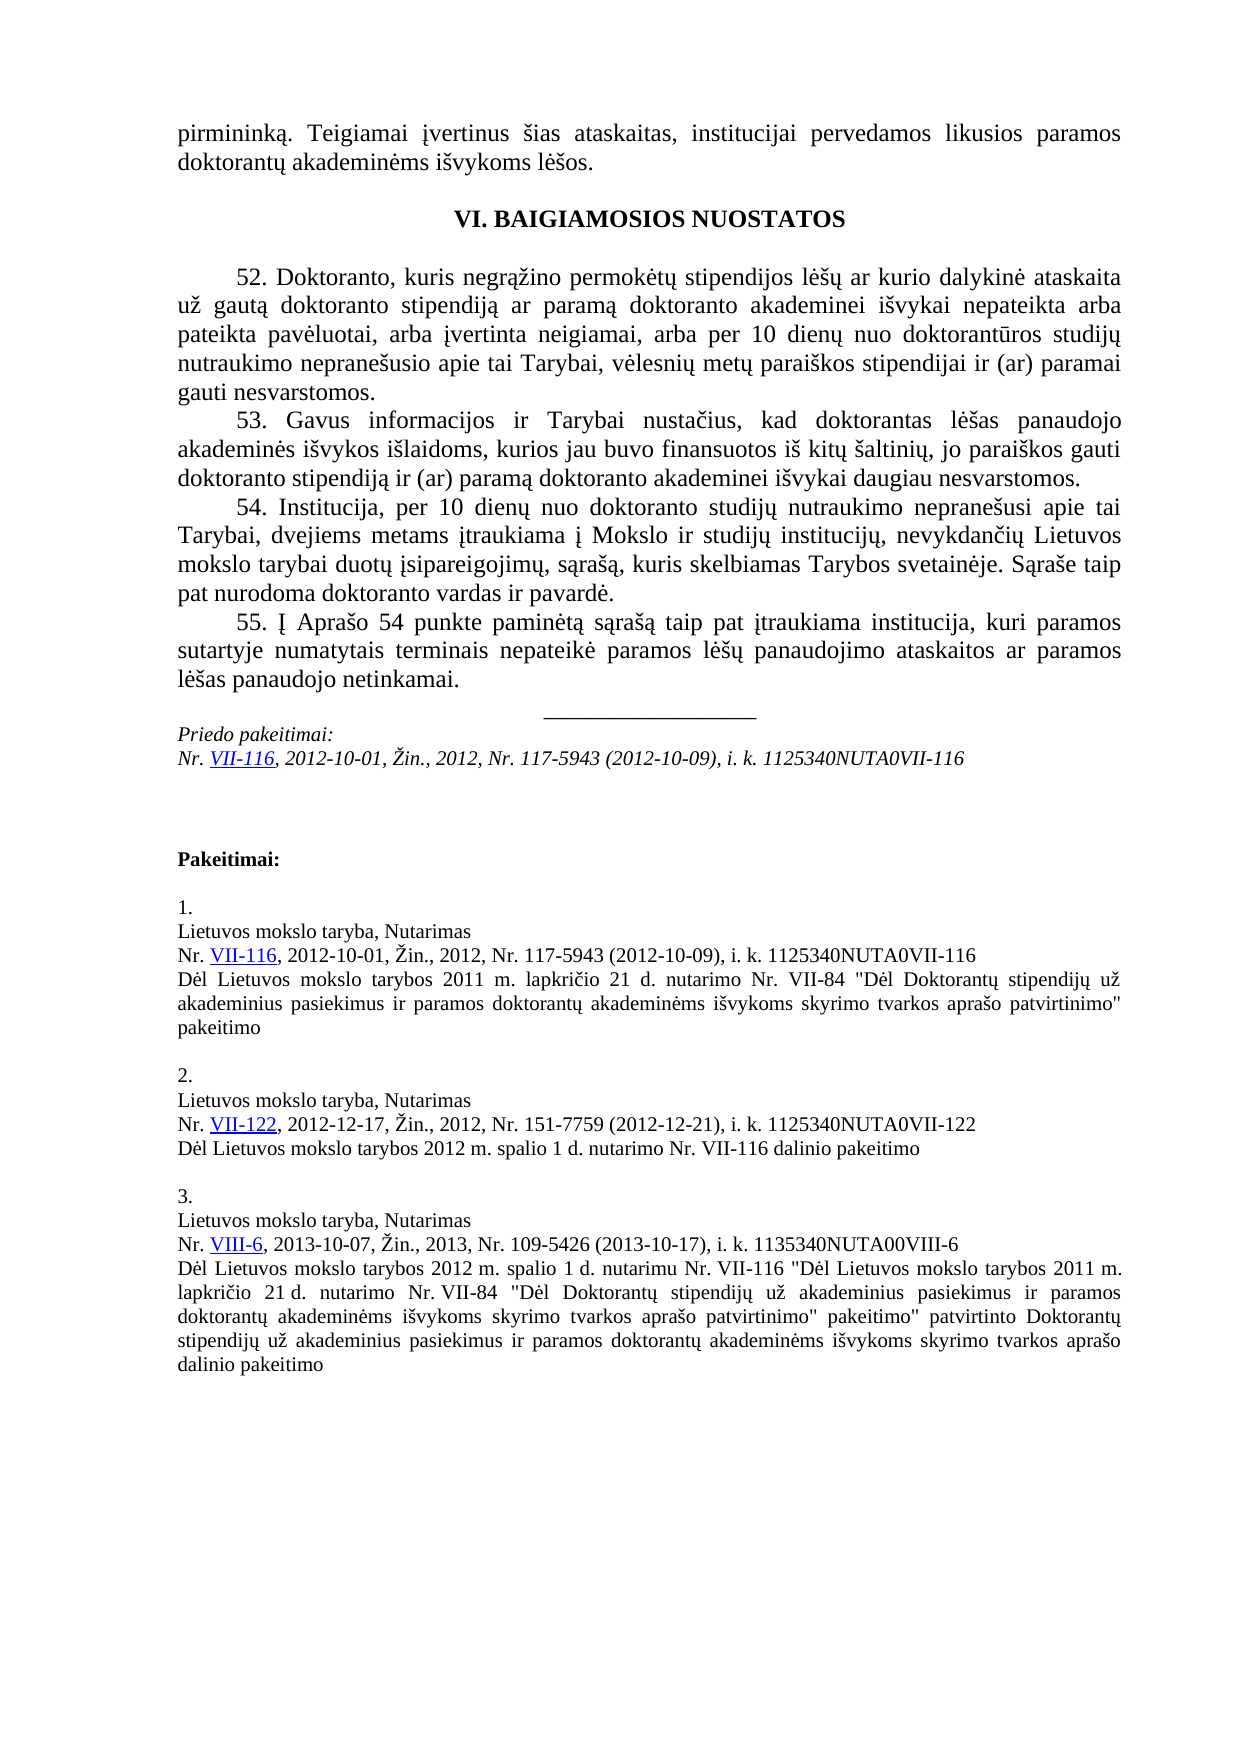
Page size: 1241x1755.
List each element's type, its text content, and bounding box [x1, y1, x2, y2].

text 55. Į Aprašo 54 punkte paminėtą sąrašą taip pat įtraukiama institucija, kuri paramos sutartyje numatytais terminais nepateikė paramos lėšų panaudojimo ataskaitos ar paramos lėšas panaudojo netinkamai. [177, 607, 1122, 693]
text Dėl Lietuvos mokslo tarybos 2012 m. spalio 1 d. nutarimo Nr. VII-116 dalinio pakeitimo [177, 1136, 1122, 1160]
text Lietuvos mokslo taryba, Nutarimas [177, 1087, 1122, 1112]
text Nr. VII-122, 2012-12-17, Žin., 2012, Nr. 151-7759 (2012-12-21), i. k. 1125340NUTA0VII-122 [177, 1112, 1122, 1136]
text Nr. VII-116, 2012-10-01, Žin., 2012, Nr. 117-5943 (2012-10-09), i. k. 1125340NUTA0VII-116 [177, 746, 1122, 770]
text Lietuvos mokslo taryba, Nutarimas [177, 919, 1122, 943]
text 3. [177, 1184, 1122, 1208]
text Priedo pakeitimai: [177, 722, 1122, 746]
text Pakeitimai: [177, 847, 1122, 871]
text Nr. VIII-6, 2013-10-07, Žin., 2013, Nr. 109-5426 (2013-10-17), i. k. 1135340NUTA00VIII-6 [177, 1232, 1122, 1256]
text _________________ [177, 693, 1122, 722]
text Dėl Lietuvos mokslo tarybos 2012 m. spalio 1 d. nutarimu Nr. VII-116 "Dėl Lietuvos mokslo tarybos 2011 m. lapkričio 21 d. nutarimo Nr. VII-84 "Dėl Doktorantų stipendijų už akademinius pasiekimus ir paramos doktorantų akademinėms išvykoms skyrimo tvarkos aprašo patvirtinimo" pakeitimo" patvirtinto Doktorantų stipendijų už akademinius pasiekimus ir paramos doktorantų akademinėms išvykoms skyrimo tvarkos aprašo dalinio pakeitimo [177, 1256, 1122, 1376]
text 54. Institucija, per 10 dienų nuo doktoranto studijų nutraukimo nepranešusi apie tai Tarybai, dvejiems metams įtraukiama į Mokslo ir studijų institucijų, nevykdančių Lietuvos mokslo tarybai duotų įsipareigojimų, sąrašą, kuris skelbiamas Tarybos svetainėje. Sąraše taip pat nurodoma doktoranto vardas ir pavardė. [177, 492, 1122, 607]
text Lietuvos mokslo taryba, Nutarimas [177, 1208, 1122, 1232]
text 1. [177, 895, 1122, 919]
text pirmininką. Teigiamai įvertinus šias ataskaitas, institucijai pervedamos likusios paramos doktorantų akademinėms išvykoms lėšos. [177, 118, 1122, 176]
text 2. [177, 1063, 1122, 1087]
text 53. Gavus informacijos ir Tarybai nustačius, kad doktorantas lėšas panaudojo akademinės išvykos išlaidoms, kurios jau buvo finansuotos iš kitų šaltinių, jo paraiškos gauti doktoranto stipendiją ir (ar) paramą doktoranto akademinei išvykai daugiau nesvarstomos. [177, 406, 1122, 492]
text VI. BAIGIAMOSIOS NUOSTATOS [177, 204, 1122, 233]
text 52. Doktoranto, kuris negrąžino permokėtų stipendijos lėšų ar kurio dalykinė ataskaita už gautą doktoranto stipendiją ar paramą doktoranto akademinei išvykai nepateikta arba pateikta pavėluotai, arba įvertinta neigiamai, arba per 10 dienų nuo doktorantūros studijų nutraukimo nepranešusio apie tai Tarybai, vėlesnių metų paraiškos stipendijai ir (ar) paramai gauti nesvarstomos. [177, 262, 1122, 406]
text Dėl Lietuvos mokslo tarybos 2011 m. lapkričio 21 d. nutarimo Nr. VII-84 "Dėl Doktorantų stipendijų už akademinius pasiekimus ir paramos doktorantų akademinėms išvykoms skyrimo tvarkos aprašo patvirtinimo" pakeitimo [177, 967, 1122, 1039]
text Nr. VII-116, 2012-10-01, Žin., 2012, Nr. 117-5943 (2012-10-09), i. k. 1125340NUTA0VII-116 [177, 943, 1122, 967]
